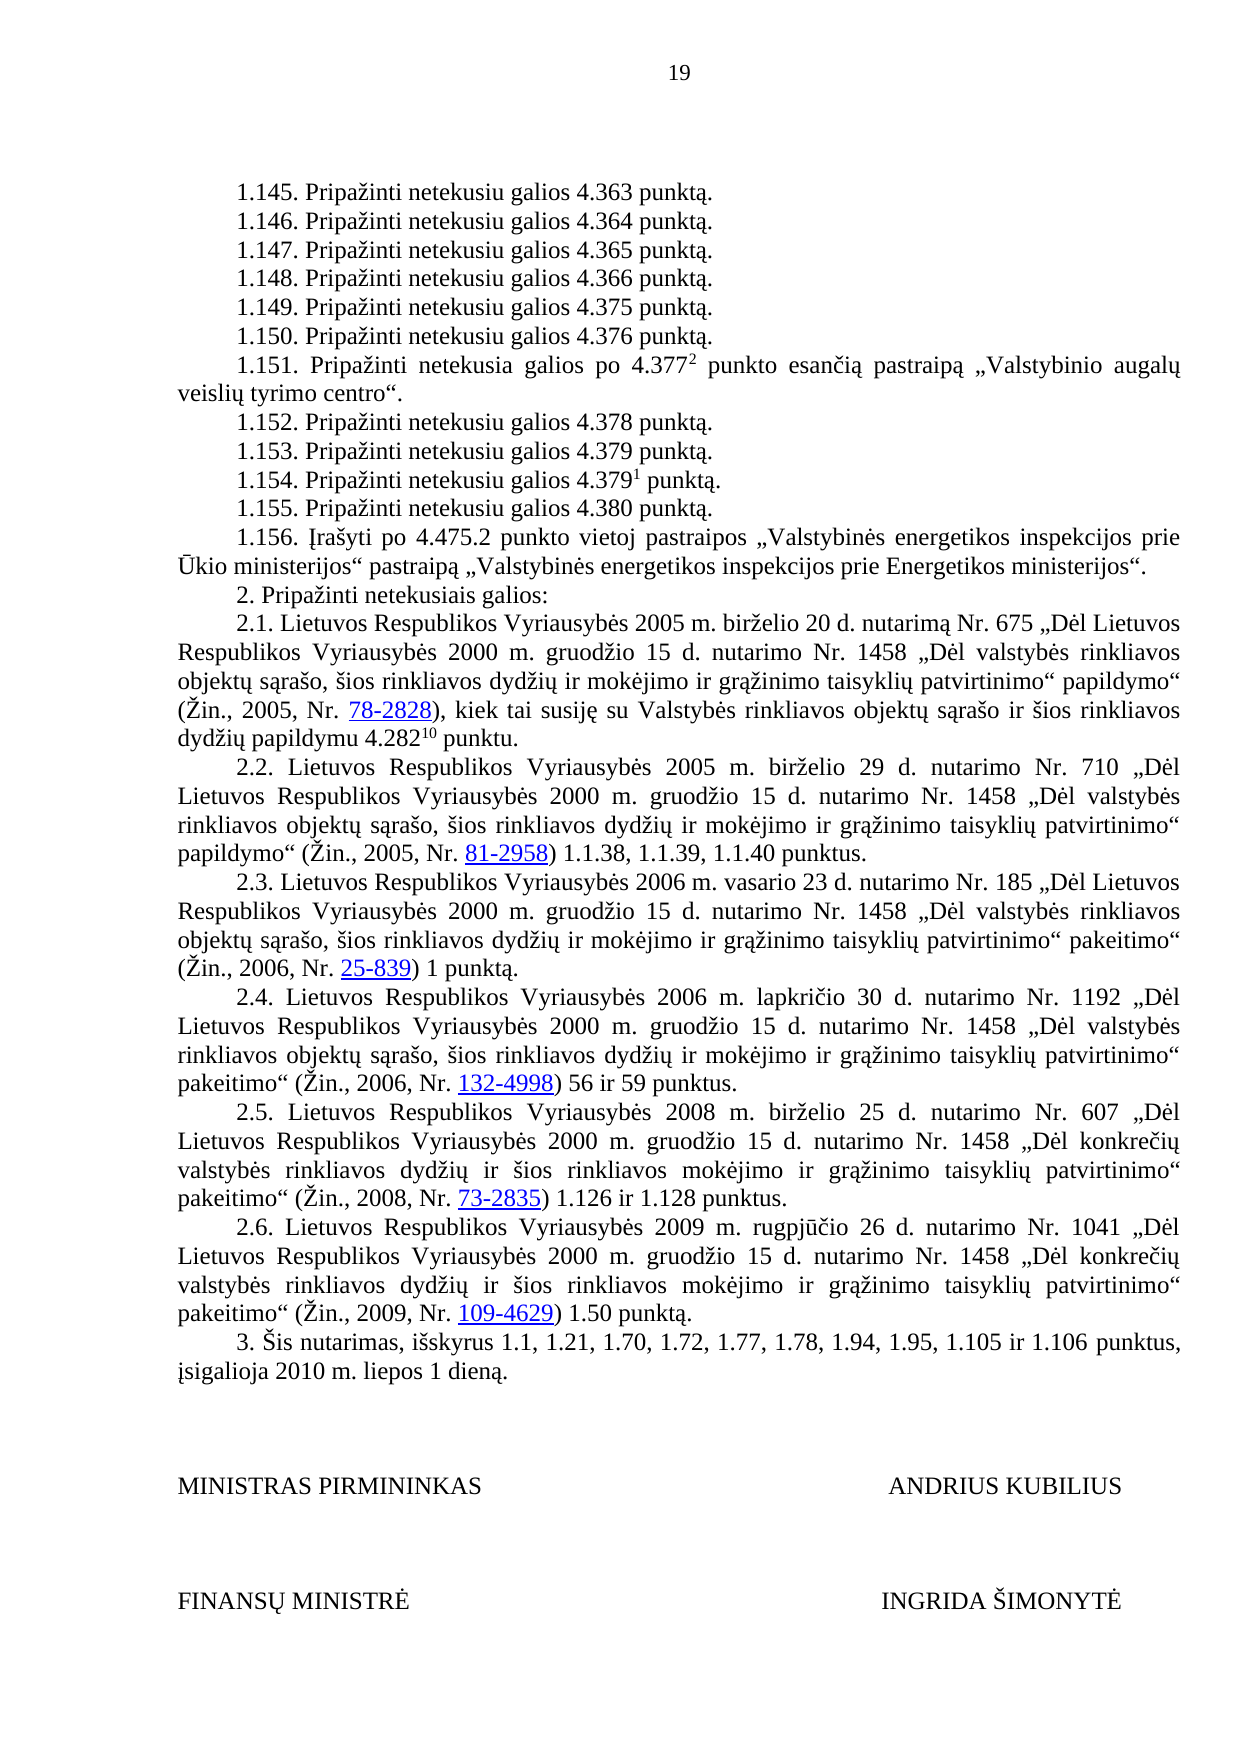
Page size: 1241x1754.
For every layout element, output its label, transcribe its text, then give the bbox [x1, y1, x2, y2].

text 2.3. Lietuvos Respublikos Vyriausybės 2006 m. vasario 23 d. nutarimo Nr. 185 „Dėl Lietuvos Respublikos Vyriausybės 2000 m. gruodžio 15 d. nutarimo Nr. 1458 „Dėl valstybės rinkliavos objektų sąrašo, šios rinkliavos dydžių ir mokėjimo ir grąžinimo taisyklių patvirtinimo“ pakeitimo“ (Žin., 2006, Nr. 25-839) 1 punktą. [177, 867, 1181, 982]
text 1.151. Pripažinti netekusia galios po 4.3772 punkto esančią pastraipą „Valstybinio augalų veislių tyrimo centro“. [177, 350, 1181, 407]
text 2.2. Lietuvos Respublikos Vyriausybės 2005 m. birželio 29 d. nutarimo Nr. 710 „Dėl Lietuvos Respublikos Vyriausybės 2000 m. gruodžio 15 d. nutarimo Nr. 1458 „Dėl valstybės rinkliavos objektų sąrašo, šios rinkliavos dydžių ir mokėjimo ir grąžinimo taisyklių patvirtinimo“ papildymo“ (Žin., 2005, Nr. 81-2958) 1.1.38, 1.1.39, 1.1.40 punktus. [177, 752, 1181, 867]
text 1.153. Pripažinti netekusiu galios 4.379 punktą. [177, 436, 1181, 465]
text 2.6. Lietuvos Respublikos Vyriausybės 2009 m. rugpjūčio 26 d. nutarimo Nr. 1041 „Dėl Lietuvos Respublikos Vyriausybės 2000 m. gruodžio 15 d. nutarimo Nr. 1458 „Dėl konkrečių valstybės rinkliavos dydžių ir šios rinkliavos mokėjimo ir grąžinimo taisyklių patvirtinimo“ pakeitimo“ (Žin., 2009, Nr. 109-4629) 1.50 punktą. [177, 1212, 1181, 1327]
text 3. Šis nutarimas, išskyrus 1.1, 1.21, 1.70, 1.72, 1.77, 1.78, 1.94, 1.95, 1.105 ir 1.106 punktus, įsigalioja 2010 m. liepos 1 dieną. [177, 1327, 1181, 1385]
text 1.154. Pripažinti netekusiu galios 4.3791 punktą. [177, 465, 1181, 493]
text 1.147. Pripažinti netekusiu galios 4.365 punktą. [177, 235, 1181, 263]
text 1.150. Pripažinti netekusiu galios 4.376 punktą. [177, 321, 1181, 350]
text 1.146. Pripažinti netekusiu galios 4.364 punktą. [177, 206, 1181, 235]
text 2.5. Lietuvos Respublikos Vyriausybės 2008 m. birželio 25 d. nutarimo Nr. 607 „Dėl Lietuvos Respublikos Vyriausybės 2000 m. gruodžio 15 d. nutarimo Nr. 1458 „Dėl konkrečių valstybės rinkliavos dydžių ir šios rinkliavos mokėjimo ir grąžinimo taisyklių patvirtinimo“ pakeitimo“ (Žin., 2008, Nr. 73-2835) 1.126 ir 1.128 punktus. [177, 1097, 1181, 1212]
text 1.149. Pripažinti netekusiu galios 4.375 punktą. [177, 292, 1181, 321]
text 1.152. Pripažinti netekusiu galios 4.378 punktą. [177, 407, 1181, 436]
text 1.148. Pripažinti netekusiu galios 4.366 punktą. [177, 263, 1181, 292]
text 2.1. Lietuvos Respublikos Vyriausybės 2005 m. birželio 20 d. nutarimą Nr. 675 „Dėl Lietuvos Respublikos Vyriausybės 2000 m. gruodžio 15 d. nutarimo Nr. 1458 „Dėl valstybės rinkliavos objektų sąrašo, šios rinkliavos dydžių ir mokėjimo ir grąžinimo taisyklių patvirtinimo“ papildymo“ (Žin., 2005, Nr. 78-2828), kiek tai susiję su Valstybės rinkliavos objektų sąrašo ir šios rinkliavos dydžių papildymu 4.28210 punktu. [177, 608, 1181, 752]
text 1.145. Pripažinti netekusiu galios 4.363 punktą. [177, 177, 1181, 206]
text 2.4. Lietuvos Respublikos Vyriausybės 2006 m. lapkričio 30 d. nutarimo Nr. 1192 „Dėl Lietuvos Respublikos Vyriausybės 2000 m. gruodžio 15 d. nutarimo Nr. 1458 „Dėl valstybės rinkliavos objektų sąrašo, šios rinkliavos dydžių ir mokėjimo ir grąžinimo taisyklių patvirtinimo“ pakeitimo“ (Žin., 2006, Nr. 132-4998) 56 ir 59 punktus. [177, 982, 1181, 1097]
text 1.156. Įrašyti po 4.475.2 punkto vietoj pastraipos „Valstybinės energetikos inspekcijos prie Ūkio ministerijos“ pastraipą „Valstybinės energetikos inspekcijos prie Energetikos ministerijos“. [177, 522, 1181, 580]
text FINANSŲ MINISTRĖ INGRIDA ŠIMONYTĖ [177, 1586, 1181, 1615]
text MINISTRAS PIRMININKAS ANDRIUS KUBILIUS [177, 1471, 1181, 1500]
text 2. Pripažinti netekusiais galios: [177, 580, 1181, 608]
text 1.155. Pripažinti netekusiu galios 4.380 punktą. [177, 493, 1181, 522]
